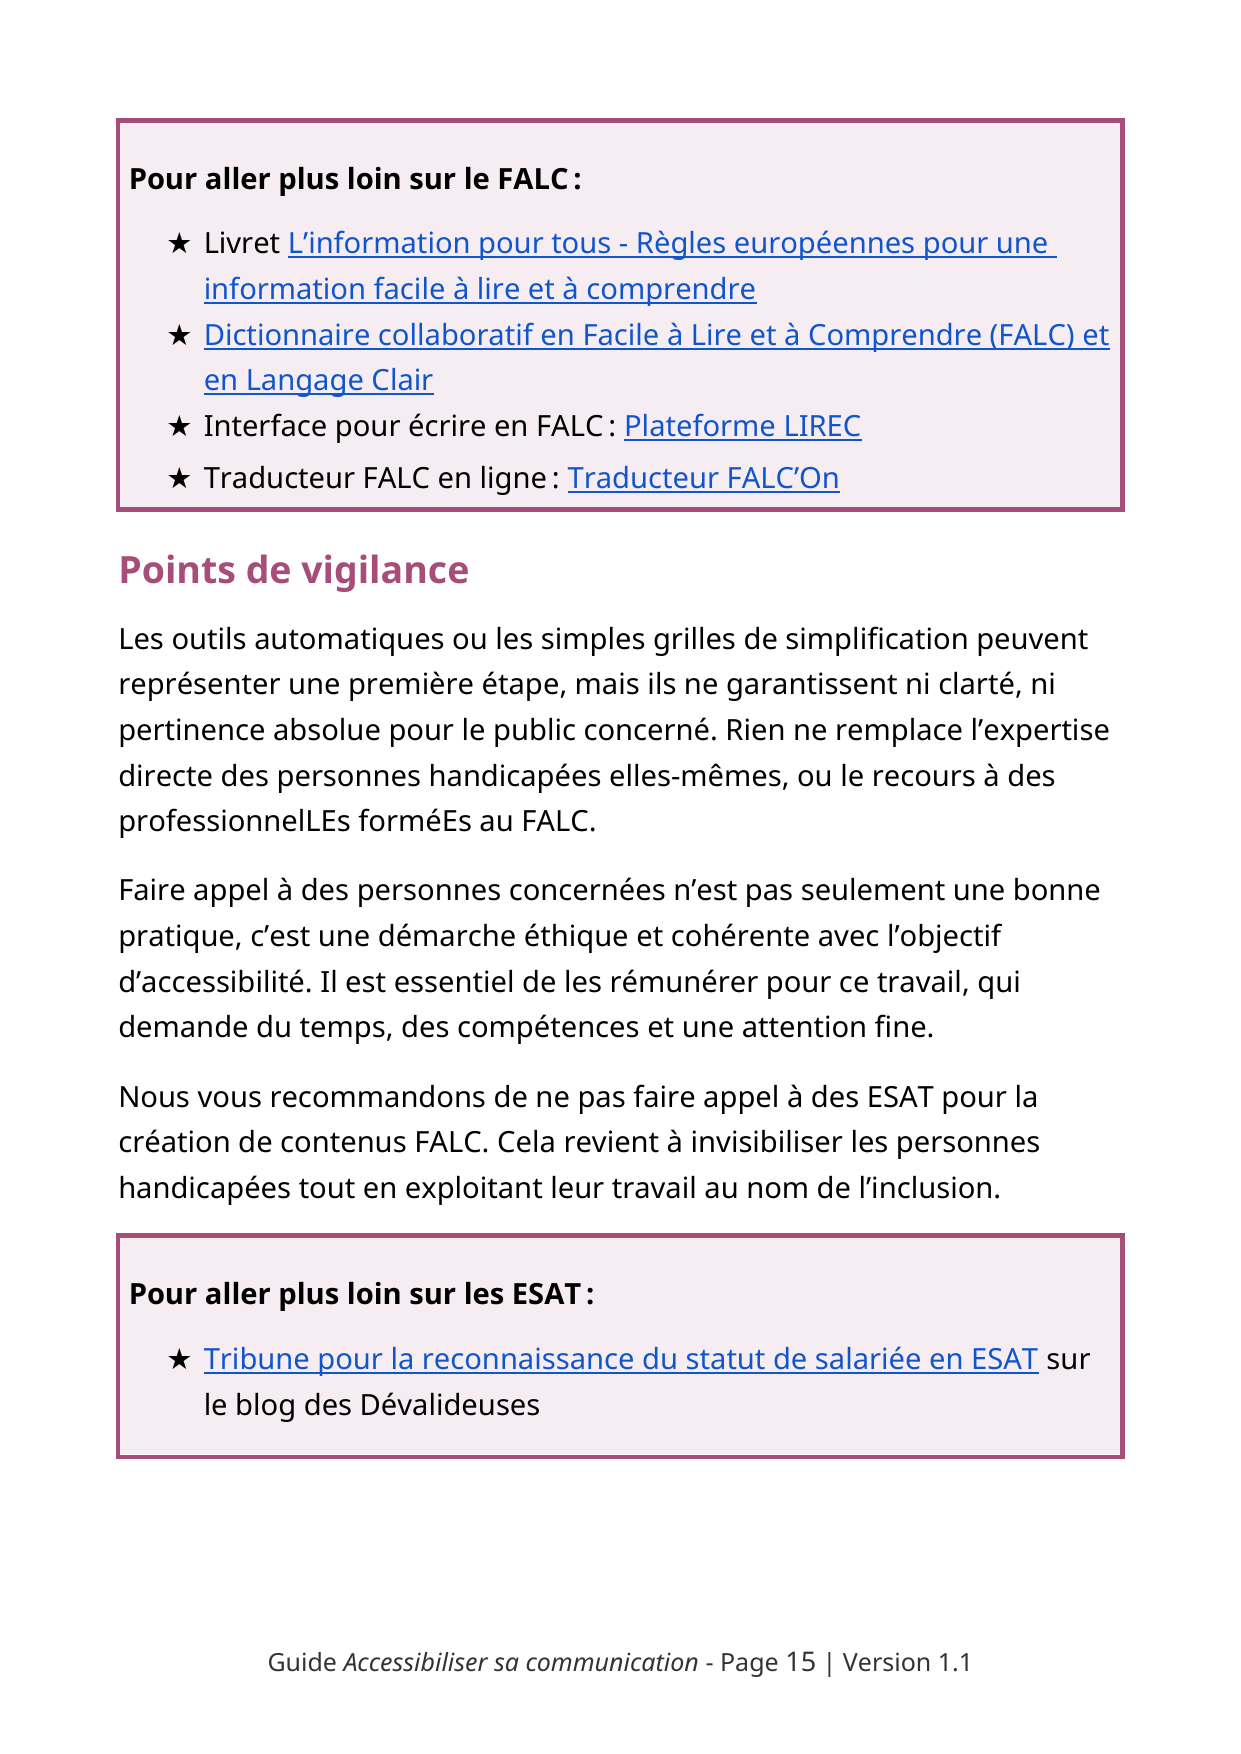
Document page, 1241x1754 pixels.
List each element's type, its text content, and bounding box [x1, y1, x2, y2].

text Faire appel à des personnes concernées n’est pas seulement une bonne pratique, c’est une démarche éthique et cohérente avec l’objectif d’accessibilité. Il est essentiel de les rémunérer pour ce travail, qui demande du temps, des compétences et une attention fine. [118, 870, 1122, 1046]
subtitle Points de vigilance [118, 543, 1122, 594]
table_header Pour aller plus loin sur le FALC : Livret L’information pour tous - Règles européennes pour une information facile à lire et à comprendre Dictionnaire collaboratif en Facile à Lire et à Comprendre (FALC) et en Langage Clair Interface pour écrire en FALC : Plateforme LIREC Traducteur FALC en ligne : Traducteur FALC’On [120, 123, 1120, 507]
text Les outils automatiques ou les simples grilles de simplification peuvent représenter une première étape, mais ils ne garantissent ni clarté, ni pertinence absolue pour le public concerné. Rien ne remplace l’expertise directe des personnes handicapées elles-mêmes, ou le recours à des professionnelLEs forméEs au FALC. [118, 618, 1122, 840]
table_header Pour aller plus loin sur les ESAT : Tribune pour la reconnaissance du statut de salariée en ESAT sur le blog des Dévalideuses [120, 1238, 1120, 1454]
text Nous vous recommandons de ne pas faire appel à des ESAT pour la création de contenus FALC. Cela revient à invisibiliser les personnes handicapées tout en exploitant leur travail au nom de l’inclusion. [118, 1076, 1122, 1207]
